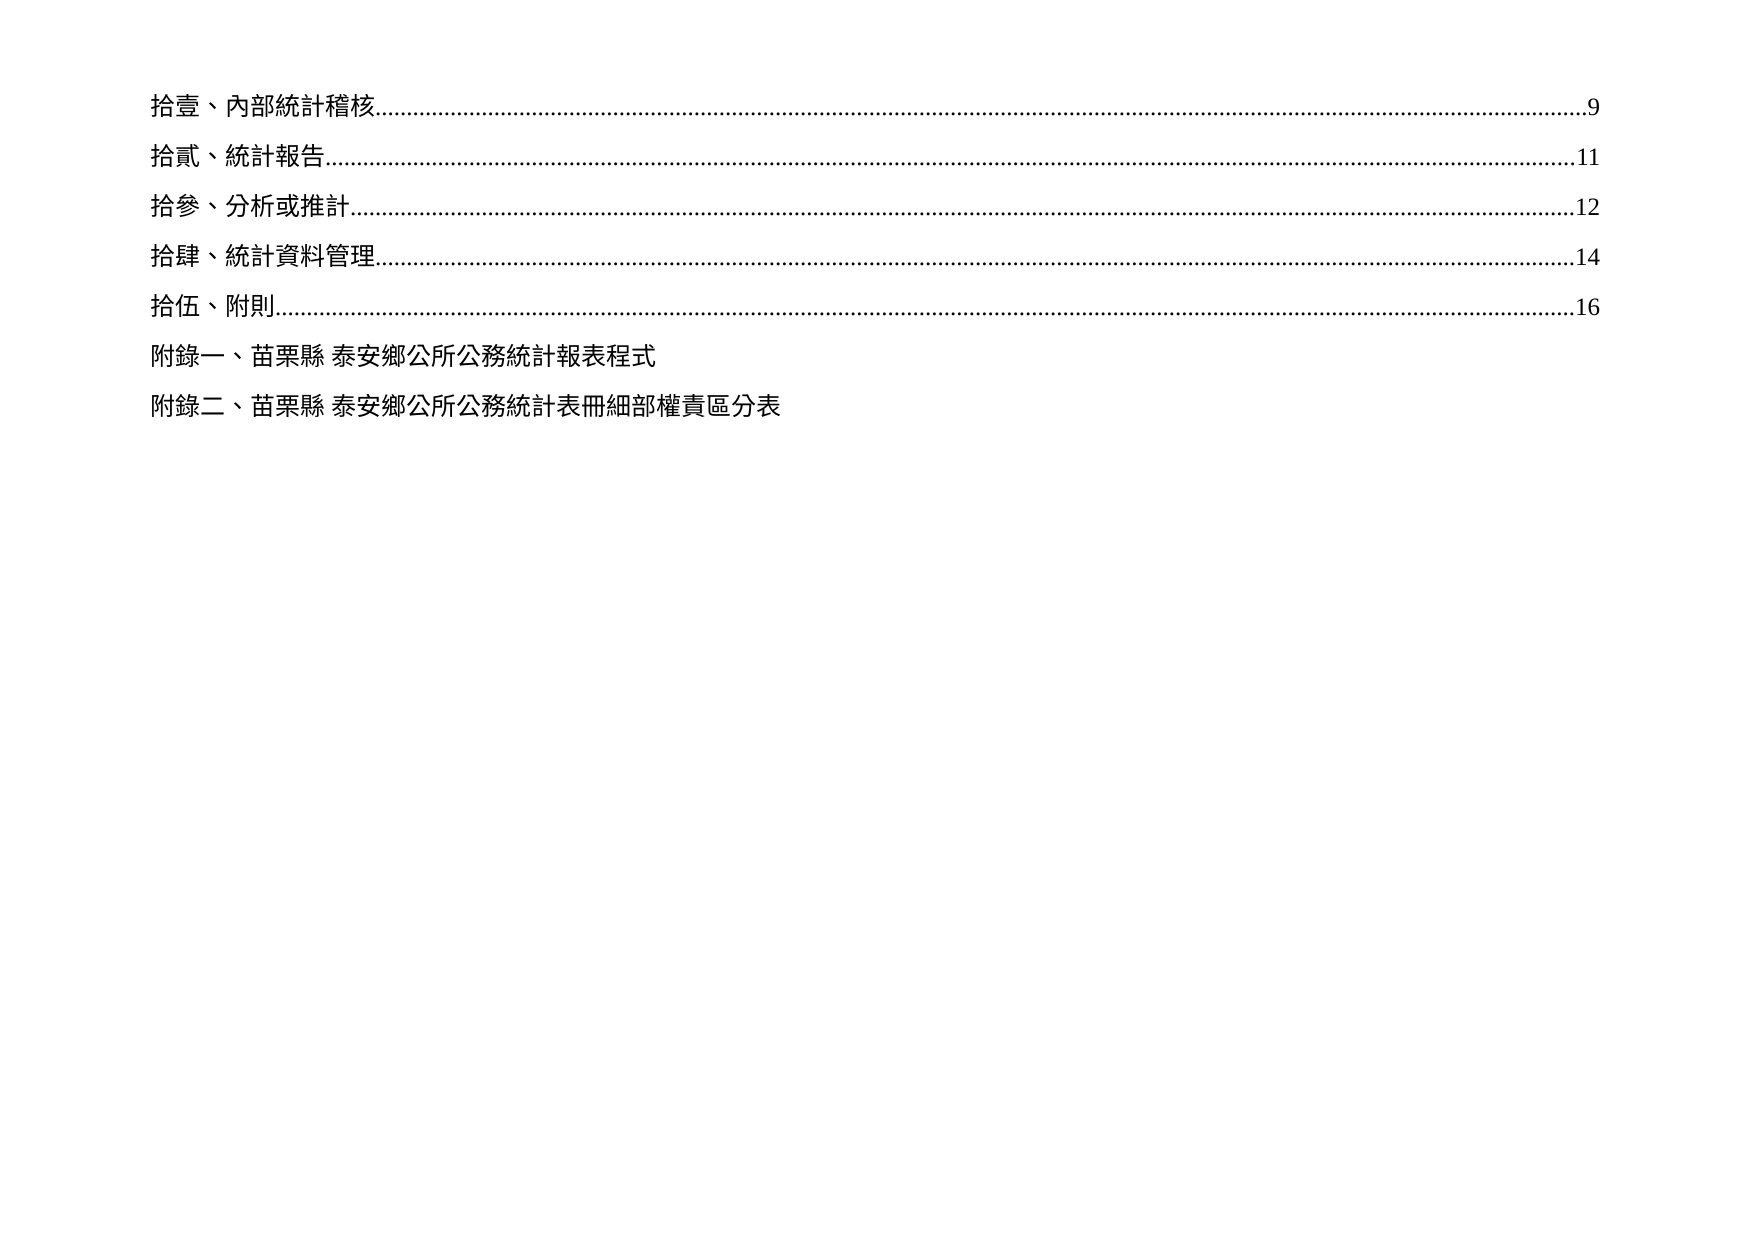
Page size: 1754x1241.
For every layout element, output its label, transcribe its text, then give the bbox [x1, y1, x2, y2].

text 拾參、分析或推計 12 [150, 186, 1604, 223]
text 附錄二、苗栗縣 泰安鄉公所公務統計表冊細部權責區分表 [150, 386, 1604, 423]
text 拾肆、統計資料管理 14 [150, 236, 1604, 273]
text 附錄一、苗栗縣 泰安鄉公所公務統計報表程式 [150, 336, 1604, 373]
text 拾壹、內部統計稽核 9 [150, 86, 1604, 123]
text 拾伍、附則 16 [150, 286, 1604, 323]
text 拾貳、統計報告 11 [150, 136, 1604, 173]
